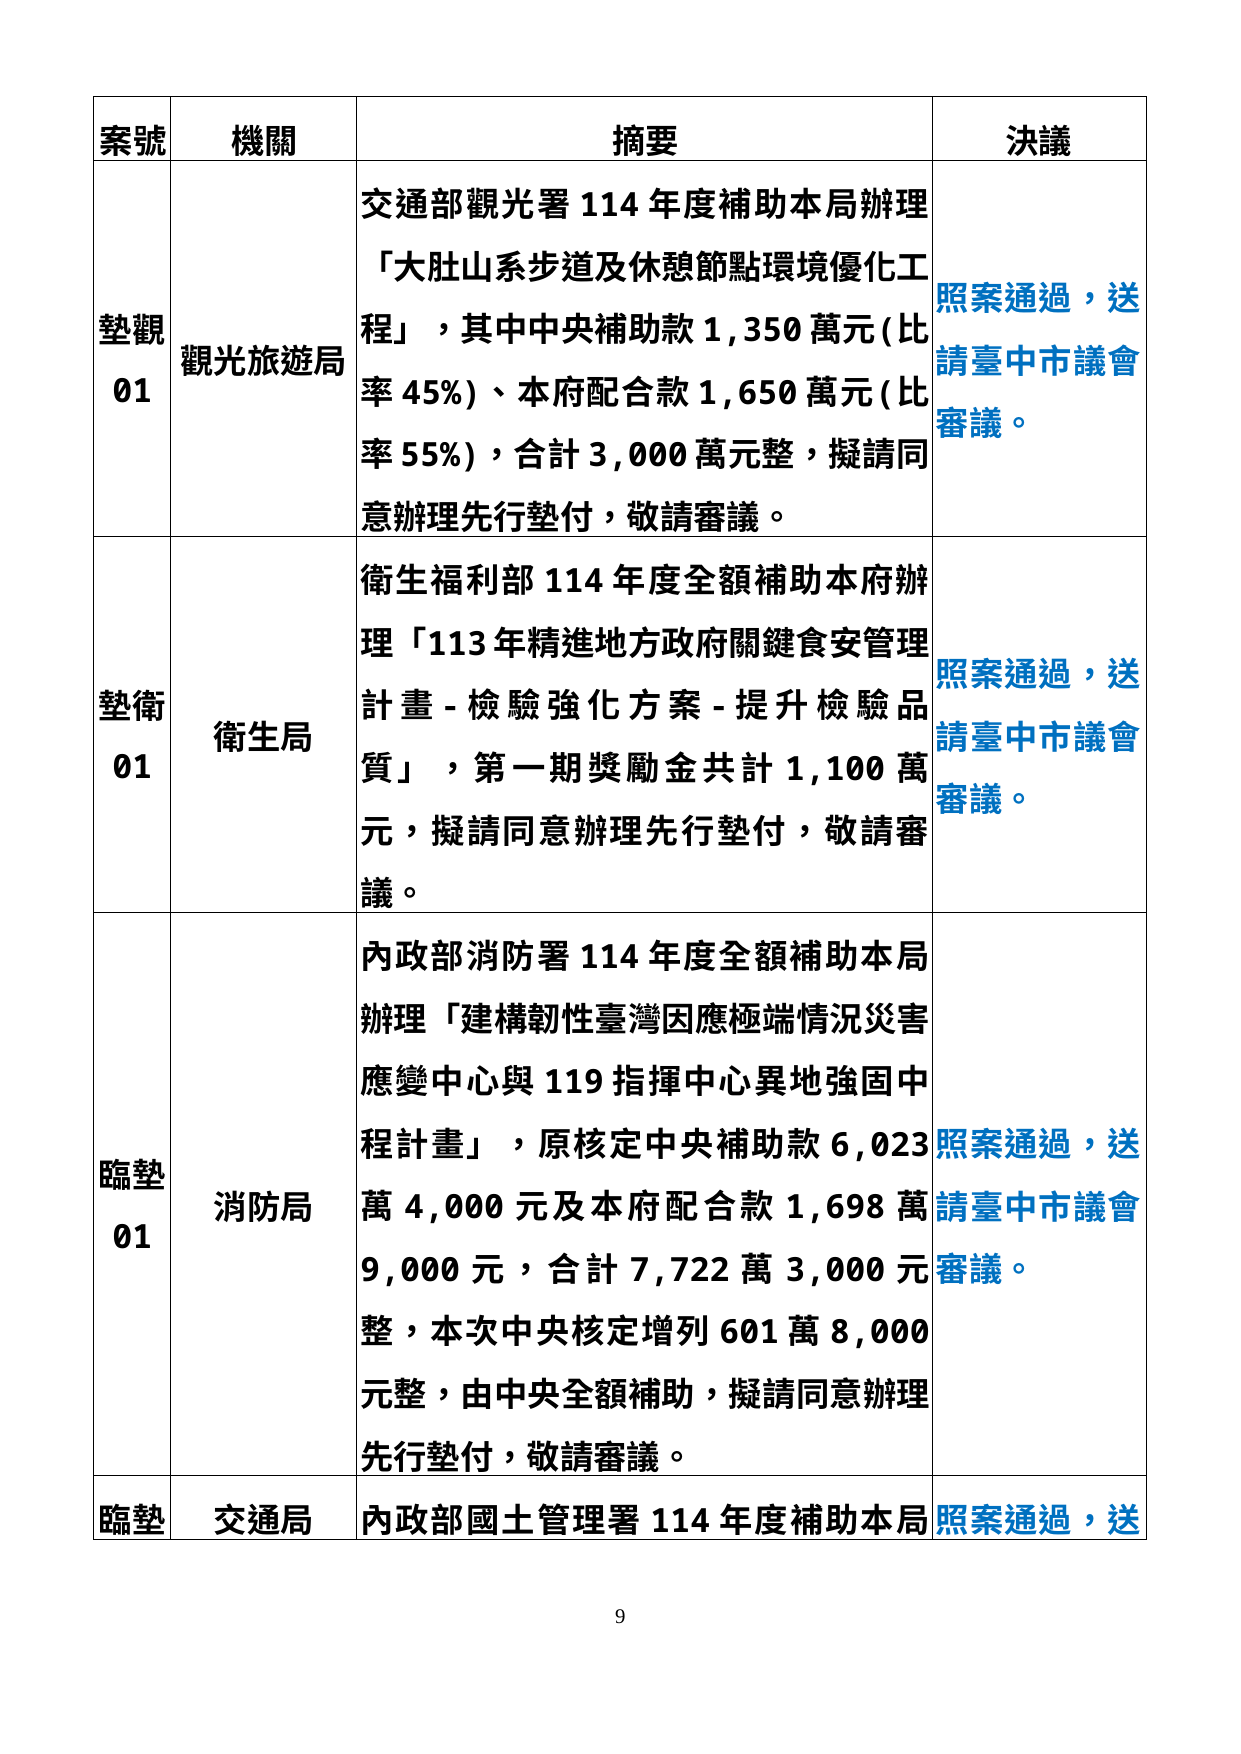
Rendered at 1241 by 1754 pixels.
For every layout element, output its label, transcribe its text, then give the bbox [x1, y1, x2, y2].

table_cell 內政部國土管理署114年度補助本局 [357, 1476, 932, 1539]
table_header 案號 [94, 97, 170, 160]
table_cell 墊衛01 [94, 537, 170, 912]
table_header 機關 [171, 97, 356, 160]
table_cell 消防局 [171, 913, 356, 1475]
table_cell 照案通過，送請臺中市議會審議。 [933, 161, 1146, 536]
table_cell 照案通過，送 [933, 1476, 1146, 1539]
table_cell 照案通過，送請臺中市議會審議。 [933, 913, 1146, 1475]
table_cell 觀光旅遊局 [171, 161, 356, 536]
table_cell 衛生局 [171, 537, 356, 912]
table_cell 交通局 [171, 1476, 356, 1539]
table_cell 衛生福利部114年度全額補助本府辦理「113年精進地方政府關鍵食安管理計畫-檢驗強化方案-提升檢驗品質」，第一期獎勵金共計1,100萬元，擬請同意辦理先行墊付，敬請審議。 [357, 537, 932, 912]
table_header 摘要 [357, 97, 932, 160]
table_cell 交通部觀光署114年度補助本局辦理「大肚山系步道及休憩節點環境優化工程」，其中中央補助款1,350萬元(比率45%)、本府配合款1,650萬元(比率55%)，合計3,000萬元整，擬請同意辦理先行墊付，敬請審議。 [357, 161, 932, 536]
table_header 決議 [933, 97, 1146, 160]
table_cell 照案通過，送請臺中市議會審議。 [933, 537, 1146, 912]
table_cell 內政部消防署114年度全額補助本局辦理「建構韌性臺灣因應極端情況災害應變中心與119指揮中心異地強固中程計畫」，原核定中央補助款6,023萬4,000元及本府配合款1,698萬9,000元，合計7,722萬3,000元整，本次中央核定增列601萬8,000元整，由中央全額補助，擬請同意辦理先行墊付，敬請審議。 [357, 913, 932, 1475]
table_cell 臨墊 [94, 1476, 170, 1539]
table_cell 臨墊01 [94, 913, 170, 1475]
table_cell 墊觀01 [94, 161, 170, 536]
